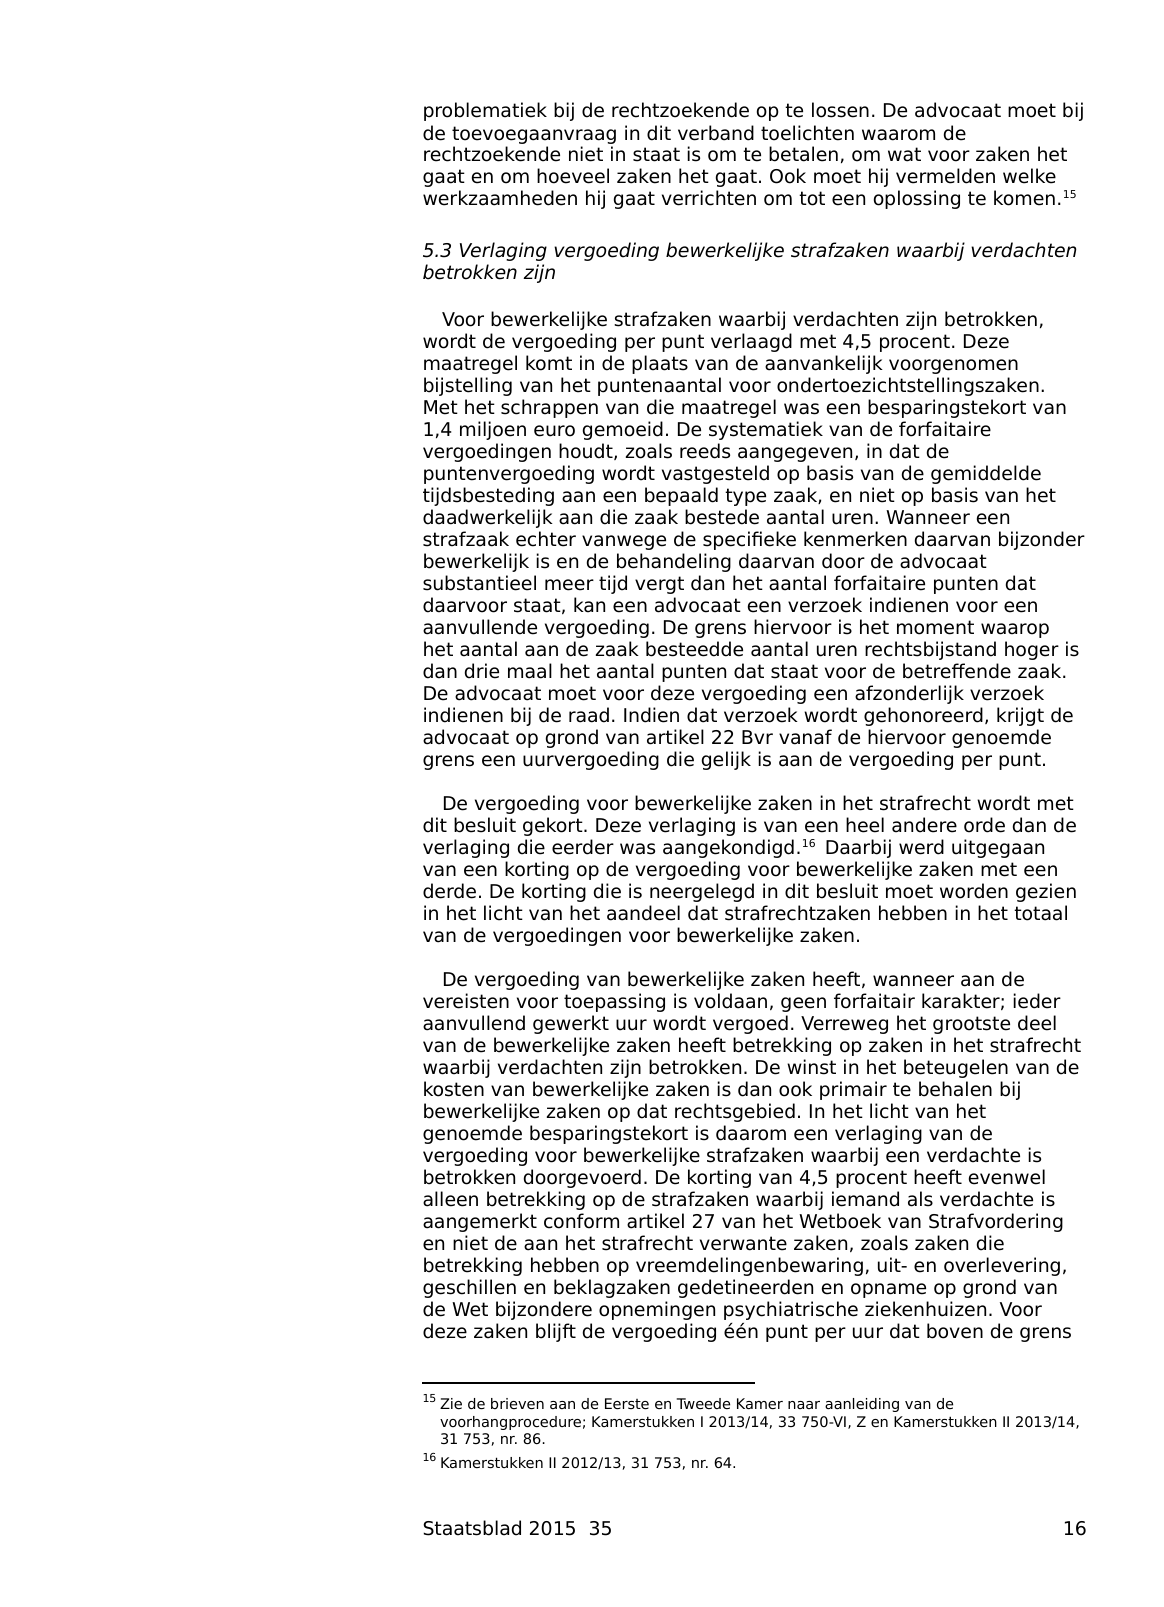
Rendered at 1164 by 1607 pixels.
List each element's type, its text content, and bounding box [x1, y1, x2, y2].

text De vergoeding van bewerkelijke zaken heeft, wanneer aan de vereisten voor toepassing is voldaan, geen forfaitair karakter; ieder aanvullend gewerkt uur wordt vergoed. Verreweg het grootste deel van de bewerkelijke zaken heeft betrekking op zaken in het strafrecht waarbij verdachten zijn betrokken. De winst in het beteugelen van de kosten van bewerkelijke zaken is dan ook primair te behalen bij bewerkelijke zaken op dat rechtsgebied. In het licht van het genoemde besparingstekort is daarom een verlaging van de vergoeding voor bewerkelijke strafzaken waarbij een verdachte is betrokken doorgevoerd. De korting van 4,5 procent heeft evenwel alleen betrekking op de strafzaken waarbij iemand als verdachte is aangemerkt conform artikel 27 van het Wetboek van Strafvordering en niet de aan het strafrecht verwante zaken, zoals zaken die betrekking hebben op vreemdelingenbewaring, uit- en overlevering, geschillen en beklagzaken gedetineerden en opname op grond van de Wet bijzondere opnemingen psychiatrische ziekenhuizen. Voor deze zaken blijft de vergoeding één punt per uur dat boven de grens [422, 969, 1087, 1343]
text Zie de brieven aan de Eerste en Tweede Kamer naar aanleiding van de voorhangprocedure; Kamerstukken I 2013/14, 33 750-VI, Z en Kamerstukken II 2013/14, 31 753, nr. 86. [422, 1392, 1087, 1448]
text Kamerstukken II 2012/13, 31 753, nr. 64. [422, 1451, 1087, 1473]
subtitle 5.3 Verlaging vergoeding bewerkelijke strafzaken waarbij verdachten betrokken zijn [422, 240, 1087, 284]
text problematiek bij de rechtzoekende op te lossen. De advocaat moet bij de toevoegaanvraag in dit verband toelichten waarom de rechtzoekende niet in staat is om te betalen, om wat voor zaken het gaat en om hoeveel zaken het gaat. Ook moet hij vermelden welke werkzaamheden hij gaat verrichten om tot een oplossing te komen. [422, 100, 1087, 210]
text Voor bewerkelijke strafzaken waarbij verdachten zijn betrokken, wordt de vergoeding per punt verlaagd met 4,5 procent. Deze maatregel komt in de plaats van de aanvankelijk voorgenomen bijstelling van het puntenaantal voor ondertoezichtstellingszaken. Met het schrappen van die maatregel was een besparingstekort van 1,4 miljoen euro gemoeid. De systematiek van de forfaitaire vergoedingen houdt, zoals reeds aangegeven, in dat de puntenvergoeding wordt vastgesteld op basis van de gemiddelde tijdsbesteding aan een bepaald type zaak, en niet op basis van het daadwerkelijk aan die zaak bestede aantal uren. Wanneer een strafzaak echter vanwege de specifieke kenmerken daarvan bijzonder bewerkelijk is en de behandeling daarvan door de advocaat substantieel meer tijd vergt dan het aantal forfaitaire punten dat daarvoor staat, kan een advocaat een verzoek indienen voor een aanvullende vergoeding. De grens hiervoor is het moment waarop het aantal aan de zaak besteedde aantal uren rechtsbijstand hoger is dan drie maal het aantal punten dat staat voor de betreffende zaak. De advocaat moet voor deze vergoeding een afzonderlijk verzoek indienen bij de raad. Indien dat verzoek wordt gehonoreerd, krijgt de advocaat op grond van artikel 22 Bvr vanaf de hiervoor genoemde grens een uurvergoeding die gelijk is aan de vergoeding per punt. [422, 309, 1087, 771]
text De vergoeding voor bewerkelijke zaken in het strafrecht wordt met dit besluit gekort. Deze verlaging is van een heel andere orde dan de verlaging die eerder was aangekondigd. Daarbij werd uitgegaan van een korting op de vergoeding voor bewerkelijke zaken met een derde. De korting die is neergelegd in dit besluit moet worden gezien in het licht van het aandeel dat strafrechtzaken hebben in het totaal van de vergoedingen voor bewerkelijke zaken. [422, 793, 1087, 947]
